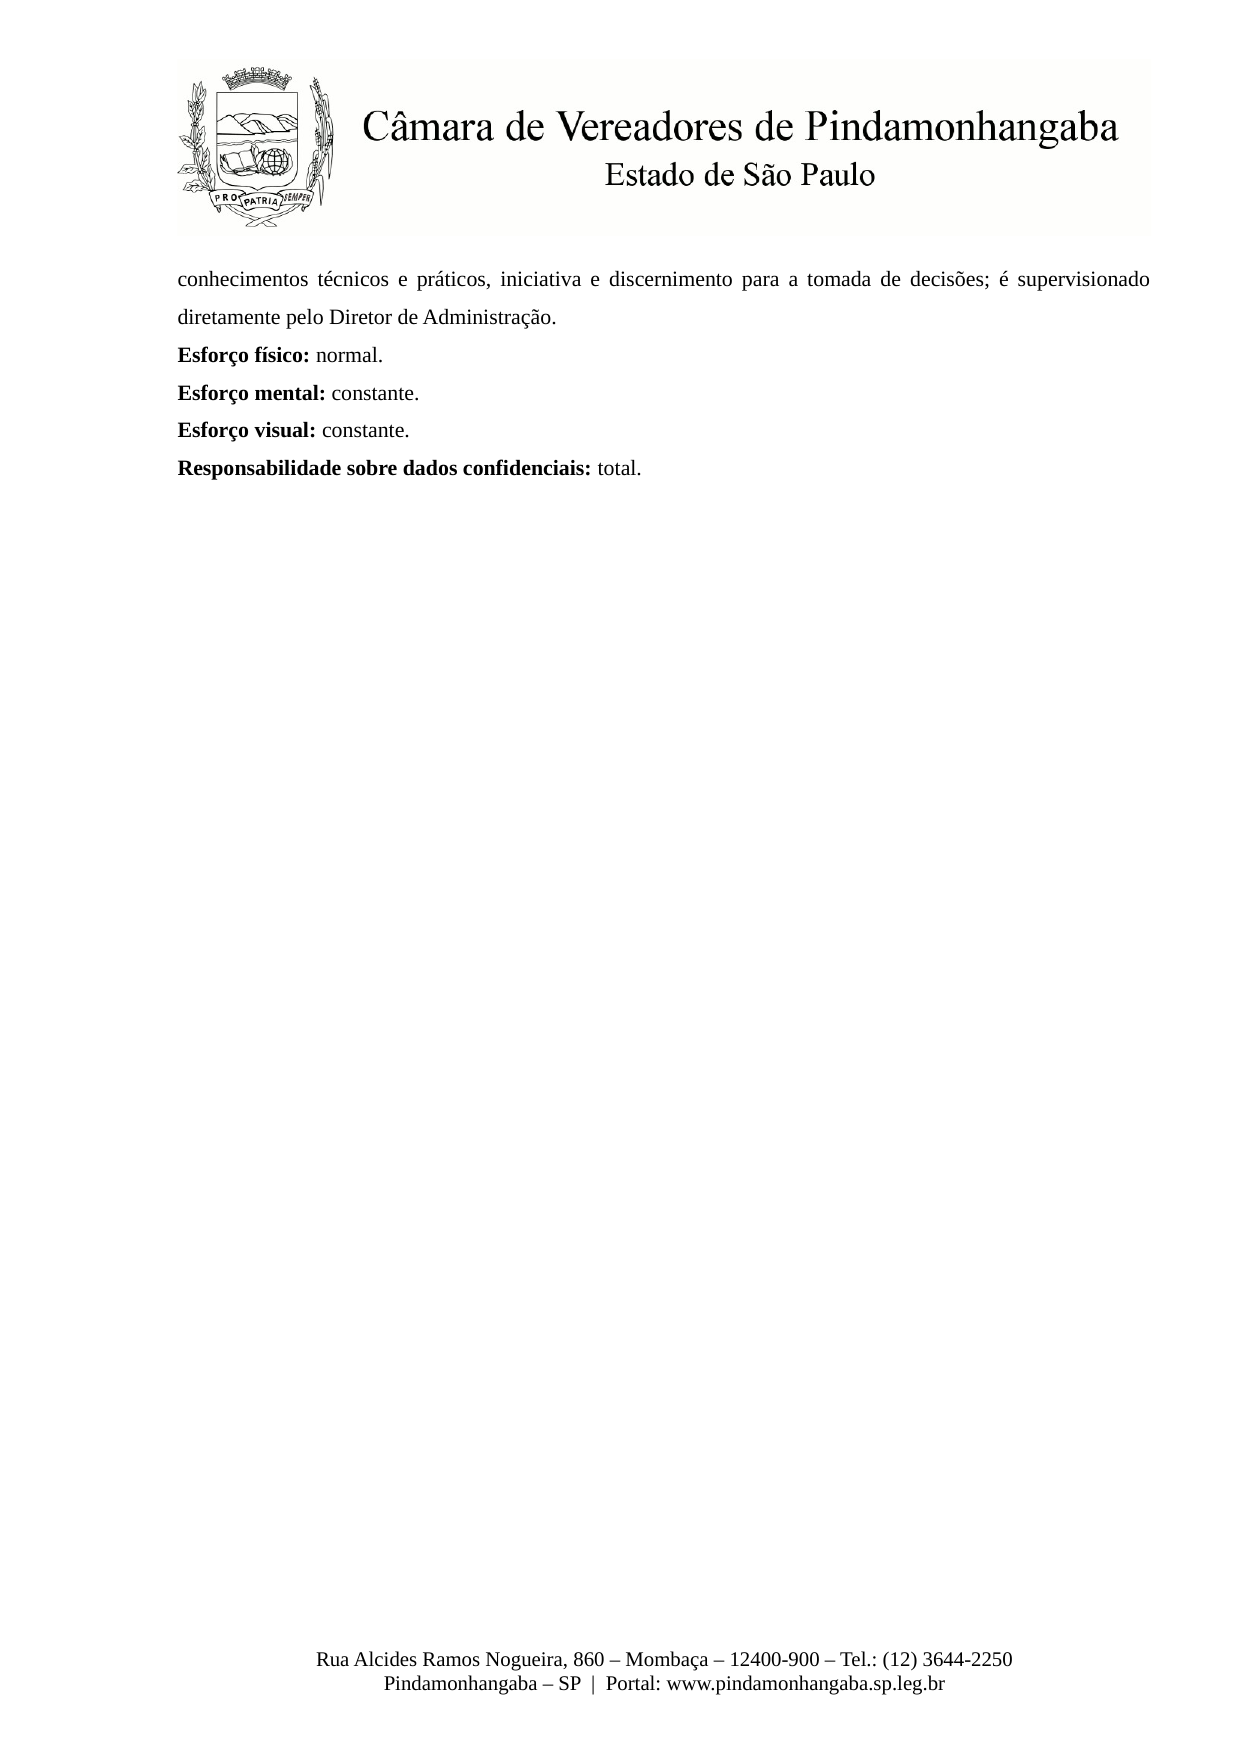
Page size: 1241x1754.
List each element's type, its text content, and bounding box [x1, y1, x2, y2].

text conhecimentos técnicos e práticos, iniciativa e discernimento para a tomada de decisões; é supervisionado diretamente pelo Diretor de Administração. [177, 266, 1152, 329]
picture [177, 59, 1152, 236]
text Esforço físico: normal. [177, 342, 1152, 367]
text Responsabilidade sobre dados confidenciais: total. [177, 455, 1152, 480]
text Esforço mental: constante. [177, 379, 1152, 405]
text Esforço visual: constante. [177, 417, 1152, 442]
